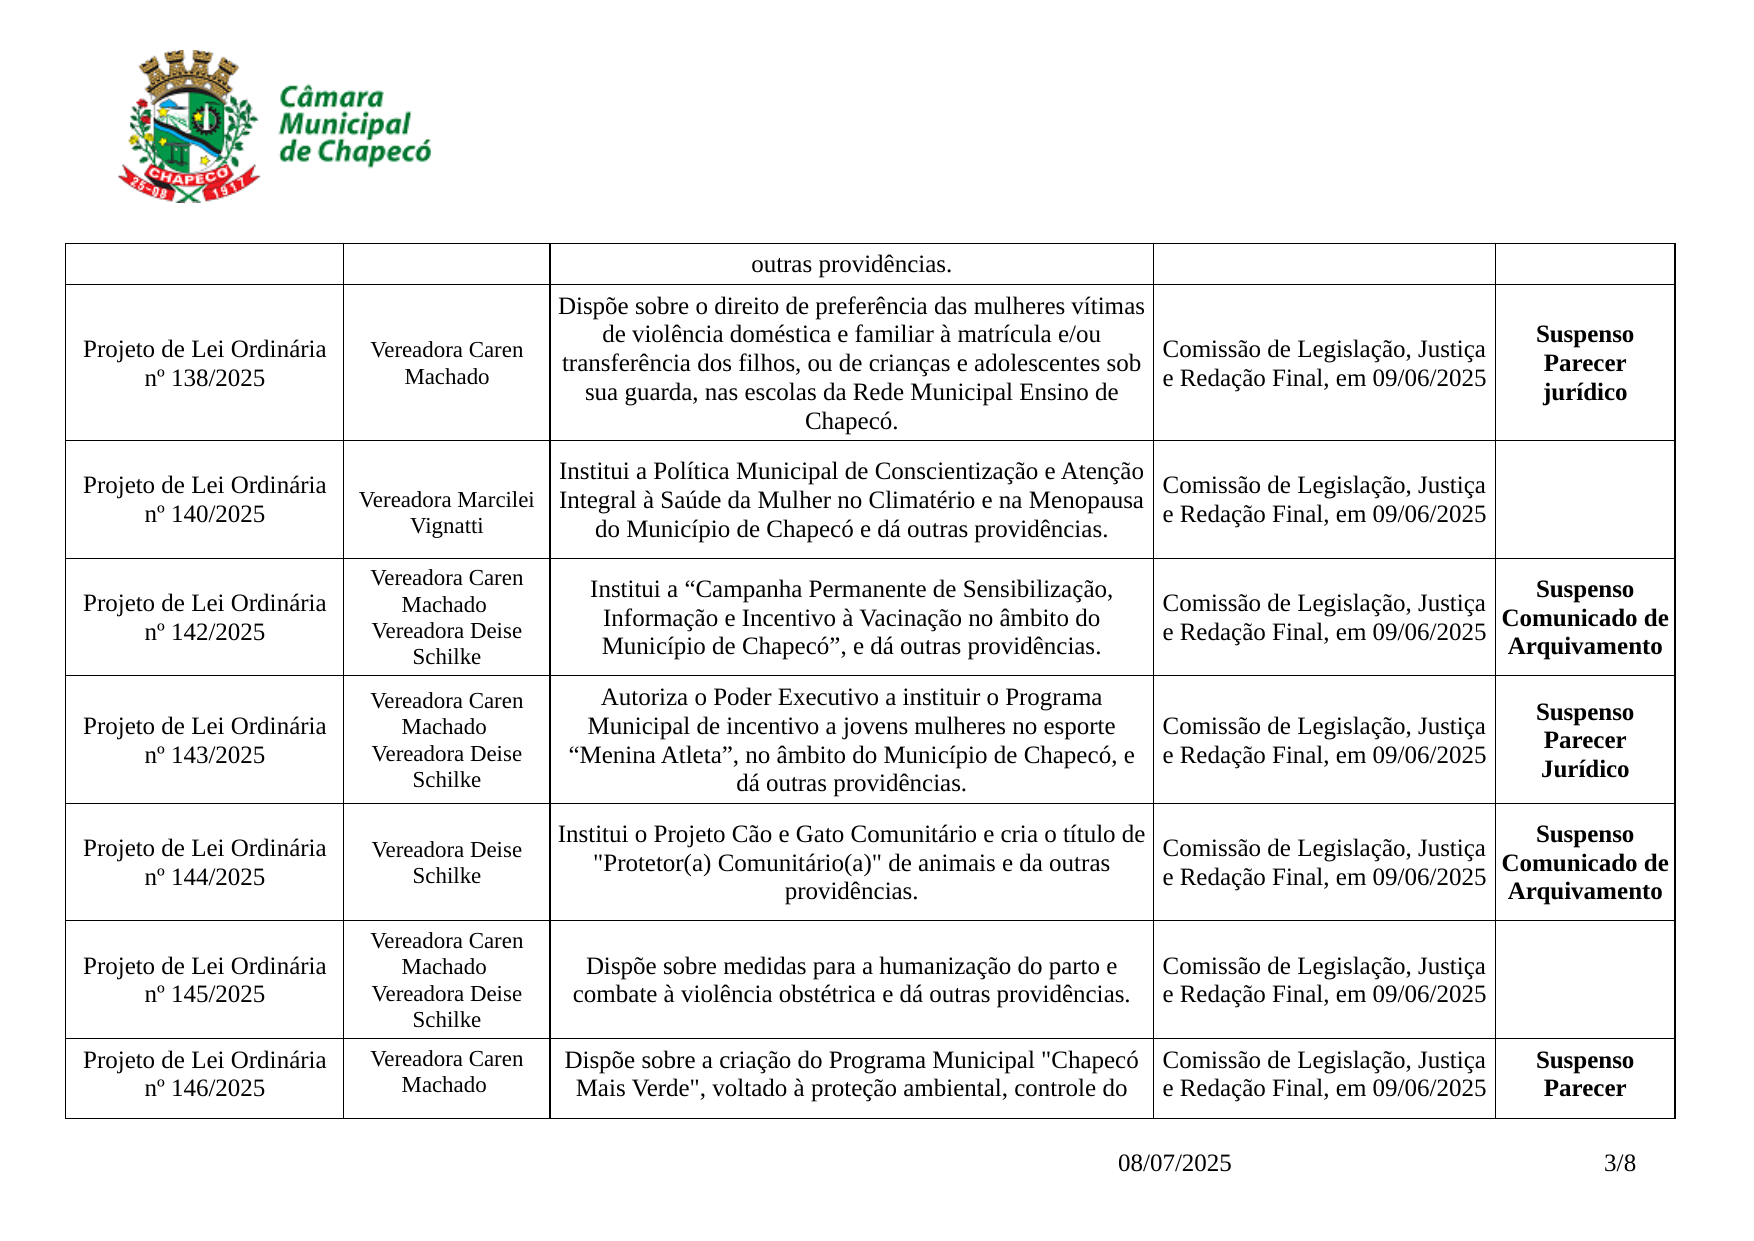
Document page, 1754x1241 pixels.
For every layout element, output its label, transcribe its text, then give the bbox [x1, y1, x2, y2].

table_cell [344, 244, 549, 284]
table_cell Vereadora Deise Schilke [344, 804, 549, 920]
table_cell Institui o Projeto Cão e Gato Comunitário e cria o título de "Protetor(a) Comunitário(a)" de animais e da outras providências. [551, 804, 1153, 920]
table_cell Comissão de Legislação, Justiça e Redação Final, em 09/06/2025 [1154, 441, 1495, 557]
table_cell [1154, 244, 1495, 284]
table_cell Projeto de Lei Ordinária nº 142/2025 [66, 559, 343, 675]
table_cell Suspenso Parecer jurídico [1496, 285, 1674, 440]
table_cell outras providências. [551, 244, 1153, 284]
table_cell Suspenso Comunicado de Arquivamento [1496, 804, 1674, 920]
table_cell Comissão de Legislação, Justiça e Redação Final, em 09/06/2025 [1154, 804, 1495, 920]
table_cell Vereadora Caren Machado Vereadora Deise Schilke [344, 559, 549, 675]
table_cell Projeto de Lei Ordinária nº 145/2025 [66, 921, 343, 1038]
table_cell Projeto de Lei Ordinária nº 140/2025 [66, 441, 343, 557]
picture [118, 50, 431, 203]
table_cell Autoriza o Poder Executivo a instituir o Programa Municipal de incentivo a jovens mulheres no esporte “Menina Atleta”, no âmbito do Município de Chapecó, e dá outras providências. [551, 676, 1153, 803]
table_cell Institui a Política Municipal de Conscientização e Atenção Integral à Saúde da Mulher no Climatério e na Menopausa do Município de Chapecó e dá outras providências. [551, 441, 1153, 557]
table_cell Comissão de Legislação, Justiça e Redação Final, em 09/06/2025 [1154, 559, 1495, 675]
table_cell Vereadora Marcilei Vignatti [344, 441, 549, 557]
table_cell Vereadora Caren Machado Vereadora Deise Schilke [344, 921, 549, 1038]
table_cell Comissão de Legislação, Justiça e Redação Final, em 09/06/2025 [1154, 676, 1495, 803]
table_cell Suspenso Parecer Jurídico [1496, 676, 1674, 803]
table_cell Comissão de Legislação, Justiça e Redação Final, em 09/06/2025 [1154, 1039, 1495, 1118]
table_cell Dispõe sobre medidas para a humanização do parto e combate à violência obstétrica e dá outras providências. [551, 921, 1153, 1038]
table_cell Vereadora Caren Machado [344, 1039, 549, 1118]
table_cell Dispõe sobre o direito de preferência das mulheres vítimas de violência doméstica e familiar à matrícula e/ou transferência dos filhos, ou de crianças e adolescentes sob sua guarda, nas escolas da Rede Municipal Ensino de Chapecó. [551, 285, 1153, 440]
table_cell [1496, 244, 1674, 284]
table_cell Suspenso Comunicado de Arquivamento [1496, 559, 1674, 675]
table_cell Projeto de Lei Ordinária nº 146/2025 [66, 1039, 343, 1118]
table_cell [1496, 441, 1674, 557]
table_cell Comissão de Legislação, Justiça e Redação Final, em 09/06/2025 [1154, 285, 1495, 440]
table_cell Projeto de Lei Ordinária nº 138/2025 [66, 285, 343, 440]
table_cell Projeto de Lei Ordinária nº 144/2025 [66, 804, 343, 920]
table_cell Vereadora Caren Machado Vereadora Deise Schilke [344, 676, 549, 803]
table_cell Projeto de Lei Ordinária nº 143/2025 [66, 676, 343, 803]
table_cell [66, 244, 343, 284]
table_cell [1496, 921, 1674, 1038]
table_cell Suspenso Parecer [1496, 1039, 1674, 1118]
table_cell Vereadora Caren Machado [344, 285, 549, 440]
table_cell Dispõe sobre a criação do Programa Municipal "Chapecó Mais Verde", voltado à proteção ambiental, controle do [551, 1039, 1153, 1118]
table_cell Institui a “Campanha Permanente de Sensibilização, Informação e Incentivo à Vacinação no âmbito do Município de Chapecó”, e dá outras providências. [551, 559, 1153, 675]
table_cell Comissão de Legislação, Justiça e Redação Final, em 09/06/2025 [1154, 921, 1495, 1038]
